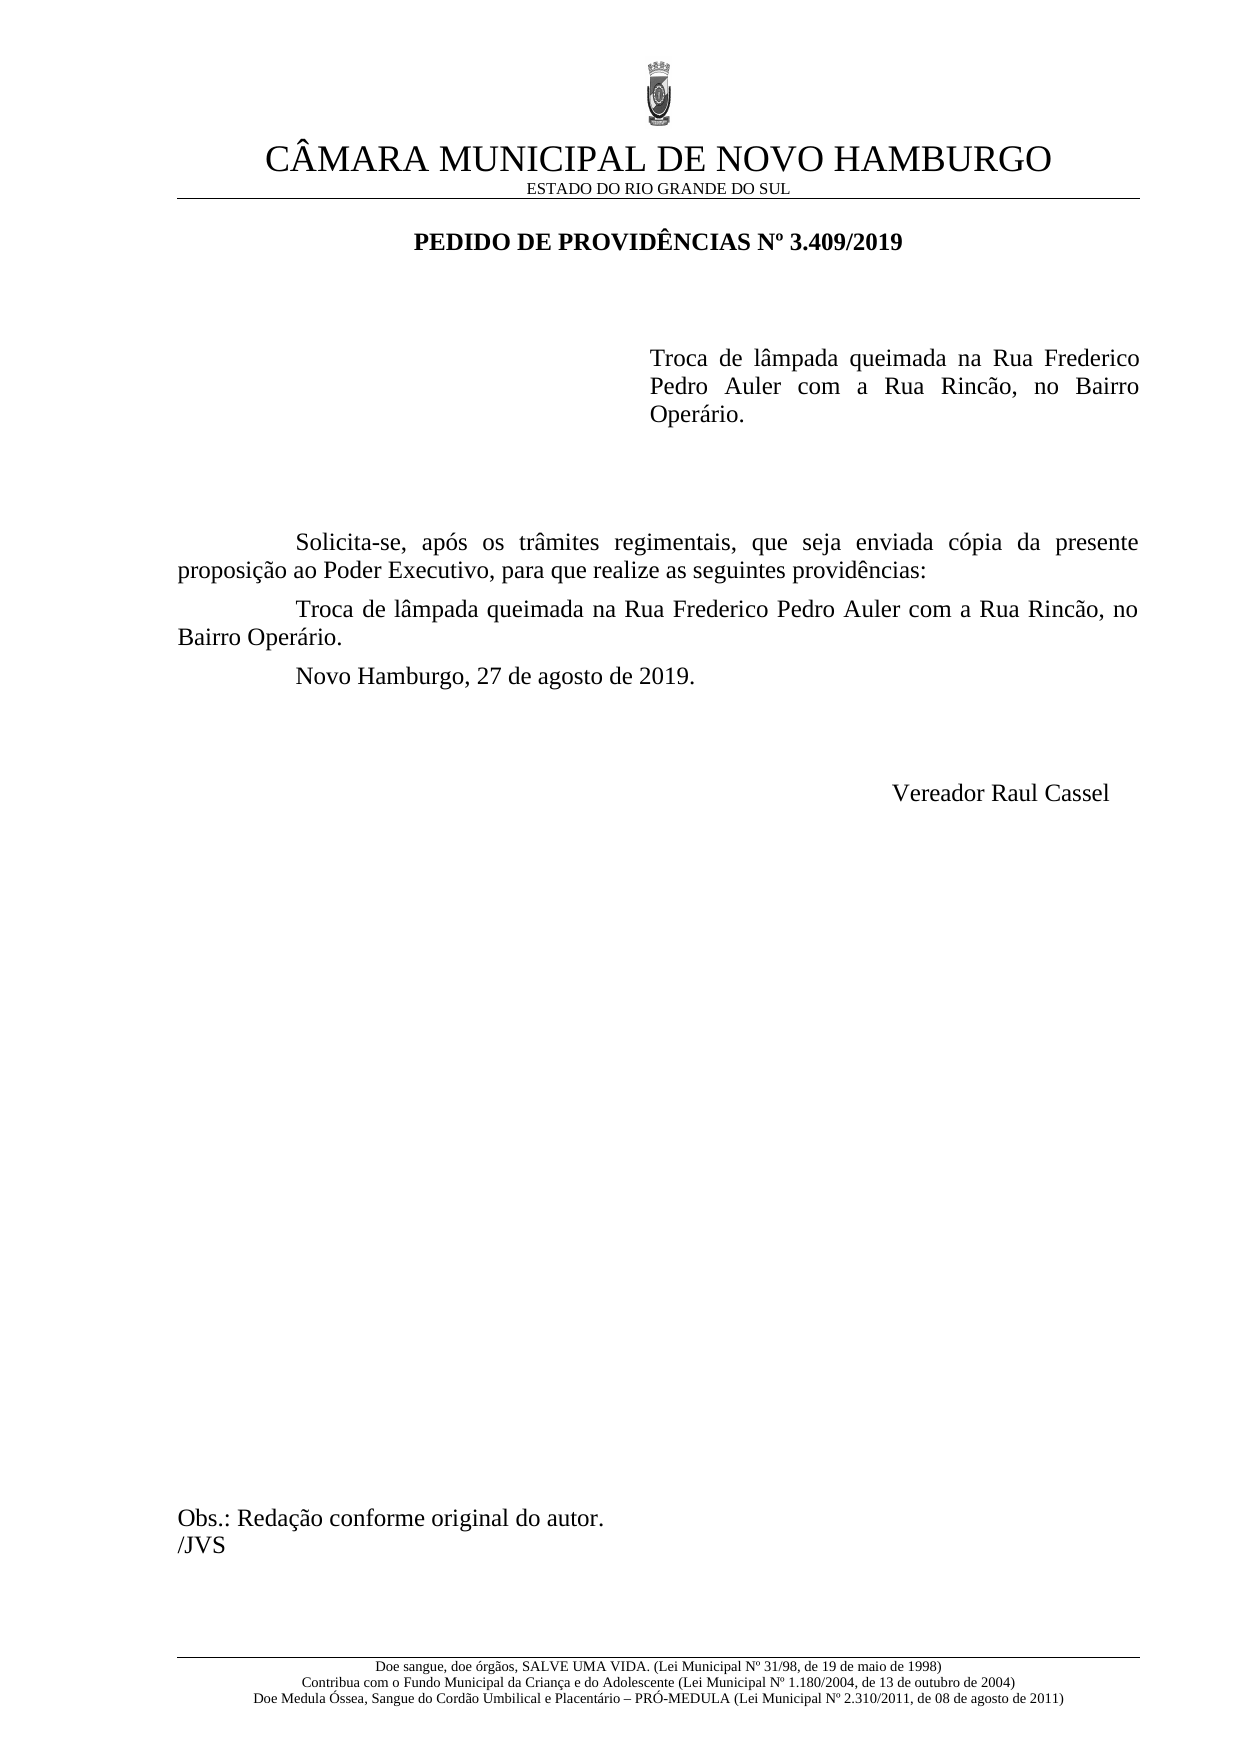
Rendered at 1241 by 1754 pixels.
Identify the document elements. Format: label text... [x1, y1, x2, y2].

text Solicita-se, após os trâmites regimentais, que seja enviada cópia da presente proposição ao Poder Executivo, para que realize as seguintes providências: [177, 528, 1140, 583]
text Vereador Raul Cassel [177, 779, 1140, 806]
text Troca de lâmpada queimada na Rua Frederico Pedro Auler com a Rua Rincão, no Bairro Operário. [649, 344, 1140, 428]
text Novo Hamburgo, 27 de agosto de 2019. [177, 662, 1140, 690]
text PEDIDO DE PROVIDÊNCIAS Nº 3.409/2019 [177, 228, 1140, 256]
text Obs.: Redação conforme original do autor. [177, 1504, 1140, 1532]
text Troca de lâmpada queimada na Rua Frederico Pedro Auler com a Rua Rincão, no Bairro Operário. [177, 595, 1140, 651]
text /JVS [177, 1532, 1140, 1559]
